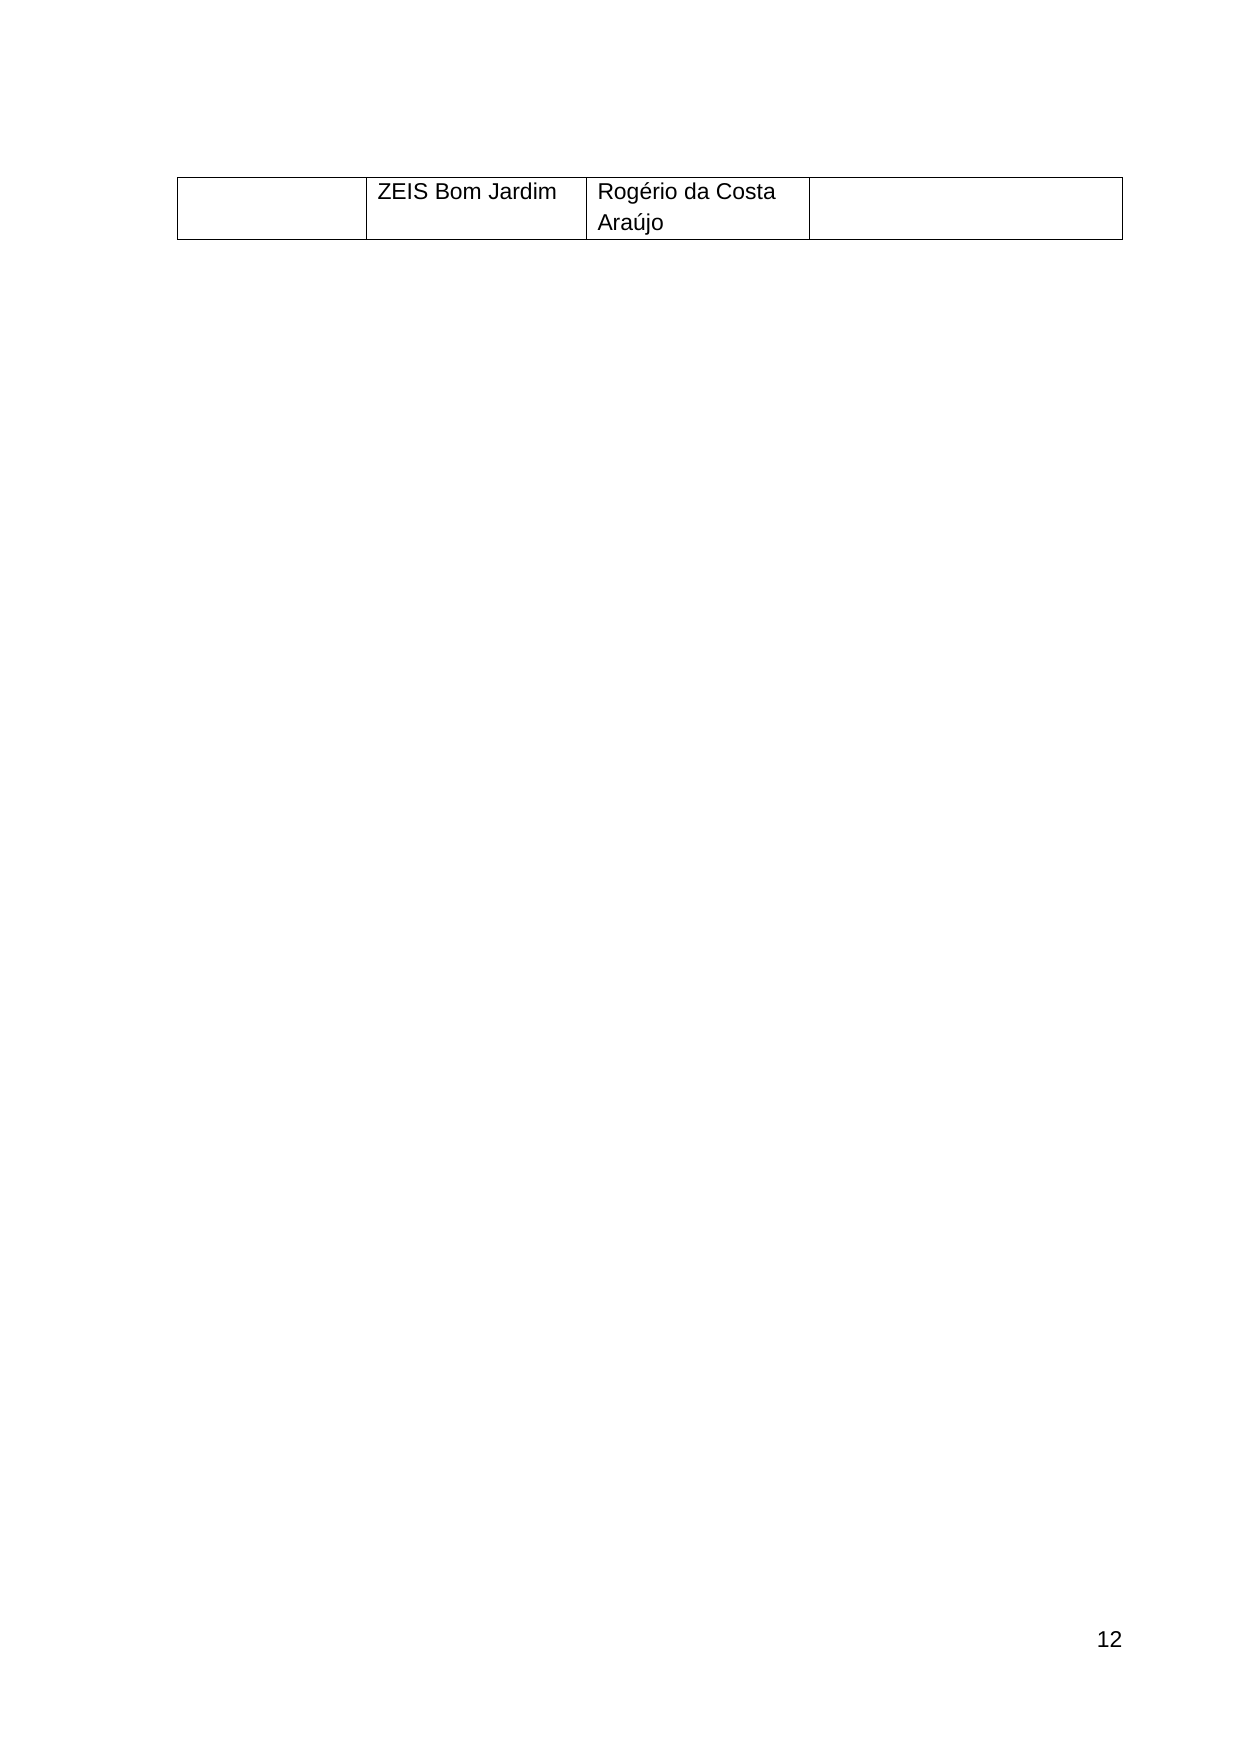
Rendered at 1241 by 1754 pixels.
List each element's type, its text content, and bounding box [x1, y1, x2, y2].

table_cell [178, 178, 366, 239]
table_cell [810, 178, 1122, 239]
table_cell Rogério da Costa Araújo [587, 178, 809, 239]
table_cell ZEIS Bom Jardim [367, 178, 586, 239]
